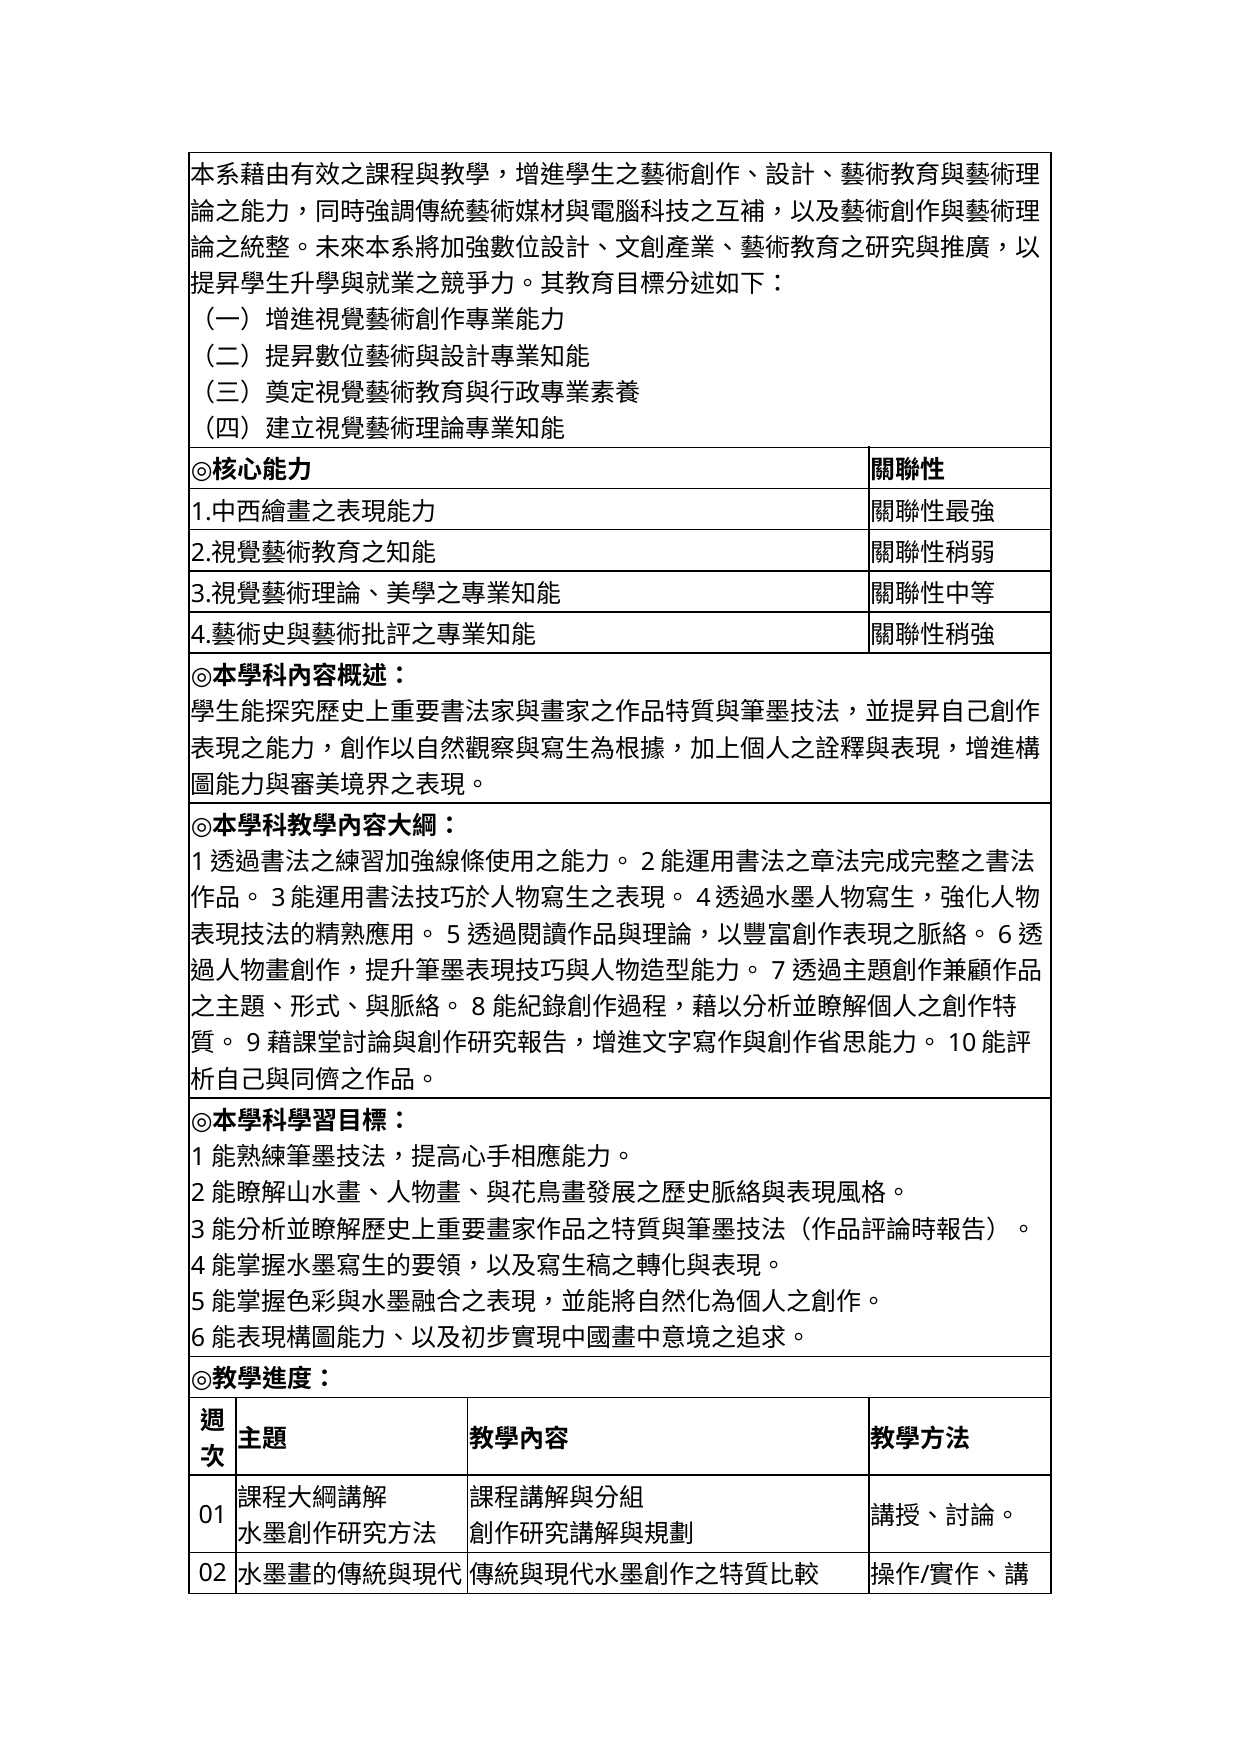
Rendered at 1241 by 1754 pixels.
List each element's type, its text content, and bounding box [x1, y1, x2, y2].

table_cell 講授、討論。 [870, 1476, 1050, 1552]
table_cell 傳統與現代水墨創作之特質比較 [468, 1553, 868, 1593]
table_cell 課程大綱講解 水墨創作研究方法 [237, 1476, 467, 1552]
table_cell 2.視覺藝術教育之知能 [190, 530, 868, 570]
table_cell 3.視覺藝術理論、美學之專業知能 [190, 572, 868, 611]
table_cell ◎核心能力 [190, 448, 868, 488]
table_cell 關聯性稍弱 [870, 530, 1050, 570]
table_cell 關聯性中等 [870, 572, 1050, 611]
table_cell 關聯性稍強 [870, 613, 1050, 652]
table_cell 關聯性最強 [870, 489, 1050, 529]
table_cell 主題 [237, 1398, 467, 1474]
table_cell 關聯性 [870, 448, 1050, 488]
table_cell 課程講解與分組 創作研究講解與規劃 [468, 1476, 868, 1552]
table_cell ◎教學進度： [190, 1357, 1050, 1397]
table_cell 教學方法 [870, 1398, 1050, 1474]
table_cell ◎本學科內容概述： 學生能探究歷史上重要書法家與畫家之作品特質與筆墨技法，並提昇自己創作表現之能力，創作以自然觀察與寫生為根據，加上個人之詮釋與表現，增進構圖能力與審美境界之表現。 [190, 654, 1050, 802]
table_cell ◎本學科教學內容大綱： 1透過書法之練習加強線條使用之能力。 2能運用書法之章法完成完整之書法作品。 3能運用書法技巧於人物寫生之表現。 4透過水墨人物寫生，強化人物表現技法的精熟應用。 5 透過閱讀作品與理論，以豐富創作表現之脈絡。 6 透過人物畫創作，提升筆墨表現技巧與人物造型能力。 7 透過主題創作兼顧作品之主題、形式、與脈絡。 8 能紀錄創作過程，藉以分析並瞭解個人之創作特質。 9 藉課堂討論與創作研究報告，增進文字寫作與創作省思能力。 10能評析自己與同儕之作品。 [190, 804, 1050, 1097]
table_header 本系藉由有效之課程與教學，增進學生之藝術創作、設計、藝術教育與藝術理論之能力，同時強調傳統藝術媒材與電腦科技之互補，以及藝術創作與藝術理論之統整。未來本系將加強數位設計、文創產業、藝術教育之研究與推廣，以提昇學生升學與就業之競爭力。其教育目標分述如下： （一）增進視覺藝術創作專業能力 （二）提昇數位藝術與設計專業知能 （三）奠定視覺藝術教育與行政專業素養 （四）建立視覺藝術理論專業知能 [190, 153, 1050, 446]
table_cell 水墨畫的傳統與現代 [237, 1553, 467, 1593]
table_cell ◎本學科學習目標： 1 能熟練筆墨技法，提高心手相應能力。 2 能瞭解山水畫、人物畫、與花鳥畫發展之歷史脈絡與表現風格。 3 能分析並瞭解歷史上重要畫家作品之特質與筆墨技法（作品評論時報告）。 4 能掌握水墨寫生的要領，以及寫生稿之轉化與表現。 5 能掌握色彩與水墨融合之表現，並能將自然化為個人之創作。 6 能表現構圖能力、以及初步實現中國畫中意境之追求。 [190, 1099, 1050, 1356]
table_cell 1.中西繪畫之表現能力 [190, 489, 868, 529]
table_cell 02 [190, 1553, 235, 1593]
table_cell 週次 [190, 1398, 235, 1474]
table_cell 教學內容 [468, 1398, 868, 1474]
table_cell 4.藝術史與藝術批評之專業知能 [190, 613, 868, 652]
table_cell 操作/實作、講 [870, 1553, 1050, 1593]
table_cell 01 [190, 1476, 235, 1552]
